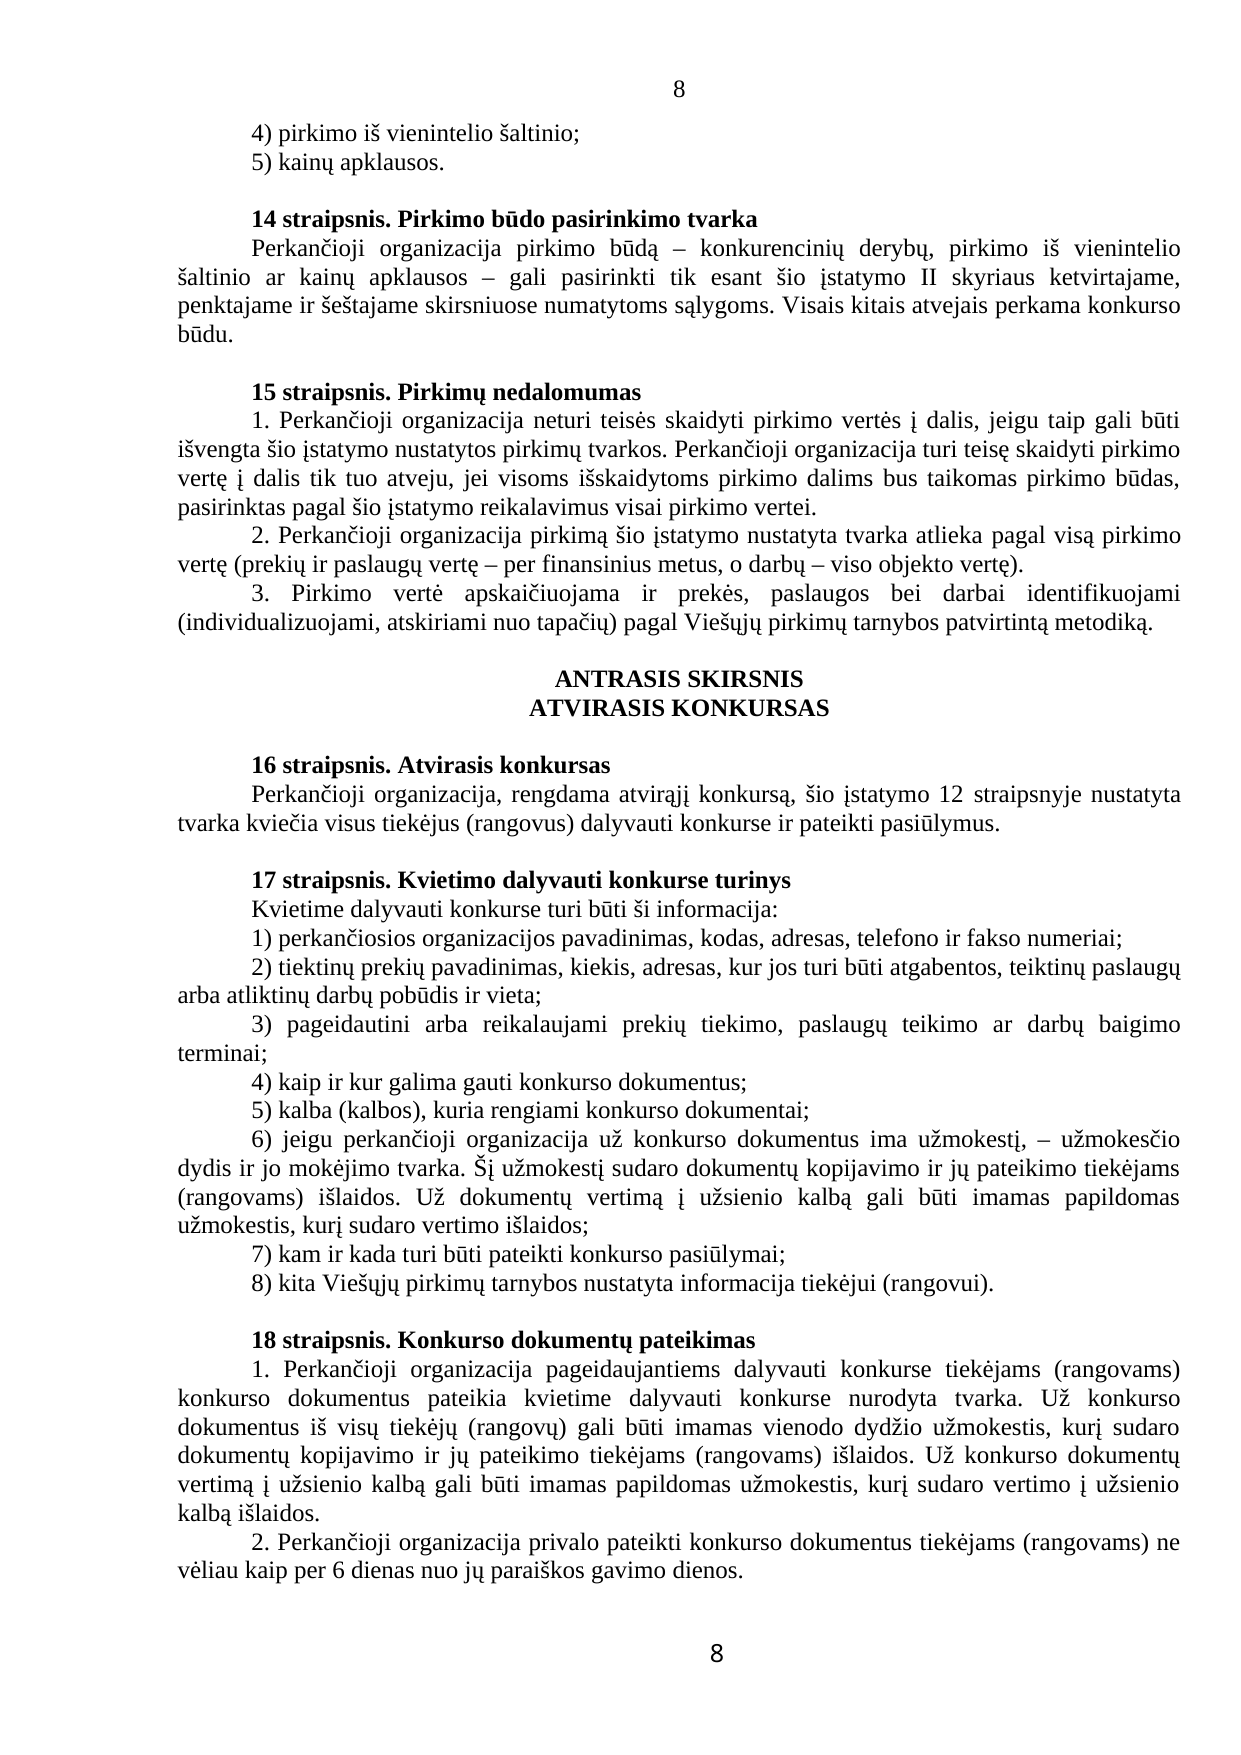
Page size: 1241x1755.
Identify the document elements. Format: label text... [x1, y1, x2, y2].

text Perkančioji organizacija, rengdama atvirąjį konkursą, šio įstatymo 12 straipsnyje nustatyta tvarka kviečia visus tiekėjus (rangovus) dalyvauti konkurse ir pateikti pasiūlymus. [177, 779, 1181, 837]
text 1. Perkančioji organizacija neturi teisės skaidyti pirkimo vertės į dalis, jeigu taip gali būti išvengta šio įstatymo nustatytos pirkimų tvarkos. Perkančioji organizacija turi teisę skaidyti pirkimo vertę į dalis tik tuo atveju, jei visoms išskaidytoms pirkimo dalims bus taikomas pirkimo būdas, pasirinktas pagal šio įstatymo reikalavimus visai pirkimo vertei. [177, 406, 1181, 521]
text 18 straipsnis. Konkurso dokumentų pateikimas [177, 1326, 1181, 1354]
text 5) kainų apklausos. [177, 147, 1181, 176]
text 6) jeigu perkančioji organizacija už konkurso dokumentus ima užmokestį, – užmokesčio dydis ir jo mokėjimo tvarka. Šį užmokestį sudaro dokumentų kopijavimo ir jų pateikimo tiekėjams (rangovams) išlaidos. Už dokumentų vertimą į užsienio kalbą gali būti imamas papildomas užmokestis, kurį sudaro vertimo išlaidos; [177, 1124, 1181, 1239]
text ANTRASIS SKIRSNIS [177, 664, 1181, 693]
text 17 straipsnis. Kvietimo dalyvauti konkurse turinys [177, 866, 1181, 894]
text 3) pageidautini arba reikalaujami prekių tiekimo, paslaugų teikimo ar darbų baigimo terminai; [177, 1009, 1181, 1067]
text 14 straipsnis. Pirkimo būdo pasirinkimo tvarka [177, 204, 1181, 233]
text 2. Perkančioji organizacija pirkimą šio įstatymo nustatyta tvarka atlieka pagal visą pirkimo vertę (prekių ir paslaugų vertę – per finansinius metus, o darbų – viso objekto vertę). [177, 521, 1181, 578]
text Kvietime dalyvauti konkurse turi būti ši informacija: [177, 894, 1181, 923]
text 4) pirkimo iš vienintelio šaltinio; [177, 118, 1181, 147]
text 8) kita Viešųjų pirkimų tarnybos nustatyta informacija tiekėjui (rangovui). [177, 1268, 1181, 1297]
text 1. Perkančioji organizacija pageidaujantiems dalyvauti konkurse tiekėjams (rangovams) konkurso dokumentus pateikia kvietime dalyvauti konkurse nurodyta tvarka. Už konkurso dokumentus iš visų tiekėjų (rangovų) gali būti imamas vienodo dydžio užmokestis, kurį sudaro dokumentų kopijavimo ir jų pateikimo tiekėjams (rangovams) išlaidos. Už konkurso dokumentų vertimą į užsienio kalbą gali būti imamas papildomas užmokestis, kurį sudaro vertimo į užsienio kalbą išlaidos. [177, 1354, 1181, 1527]
text 7) kam ir kada turi būti pateikti konkurso pasiūlymai; [177, 1239, 1181, 1268]
text 15 straipsnis. Pirkimų nedalomumas [177, 377, 1181, 406]
text 2. Perkančioji organizacija privalo pateikti konkurso dokumentus tiekėjams (rangovams) ne vėliau kaip per 6 dienas nuo jų paraiškos gavimo dienos. [177, 1527, 1181, 1584]
text 4) kaip ir kur galima gauti konkurso dokumentus; [177, 1067, 1181, 1096]
text ATVIRASIS KONKURSAS [177, 693, 1181, 722]
text 5) kalba (kalbos), kuria rengiami konkurso dokumentai; [177, 1096, 1181, 1124]
text 2) tiektinų prekių pavadinimas, kiekis, adresas, kur jos turi būti atgabentos, teiktinų paslaugų arba atliktinų darbų pobūdis ir vieta; [177, 952, 1181, 1009]
text 16 straipsnis. Atvirasis konkursas [177, 751, 1181, 779]
text 1) perkančiosios organizacijos pavadinimas, kodas, adresas, telefono ir fakso numeriai; [177, 923, 1181, 952]
text Perkančioji organizacija pirkimo būdą – konkurencinių derybų, pirkimo iš vienintelio šaltinio ar kainų apklausos – gali pasirinkti tik esant šio įstatymo II skyriaus ketvirtajame, penktajame ir šeštajame skirsniuose numatytoms sąlygoms. Visais kitais atvejais perkama konkurso būdu. [177, 233, 1181, 348]
text 3. Pirkimo vertė apskaičiuojama ir prekės, paslaugos bei darbai identifikuojami (individualizuojami, atskiriami nuo tapačių) pagal Viešųjų pirkimų tarnybos patvirtintą metodiką. [177, 578, 1181, 636]
